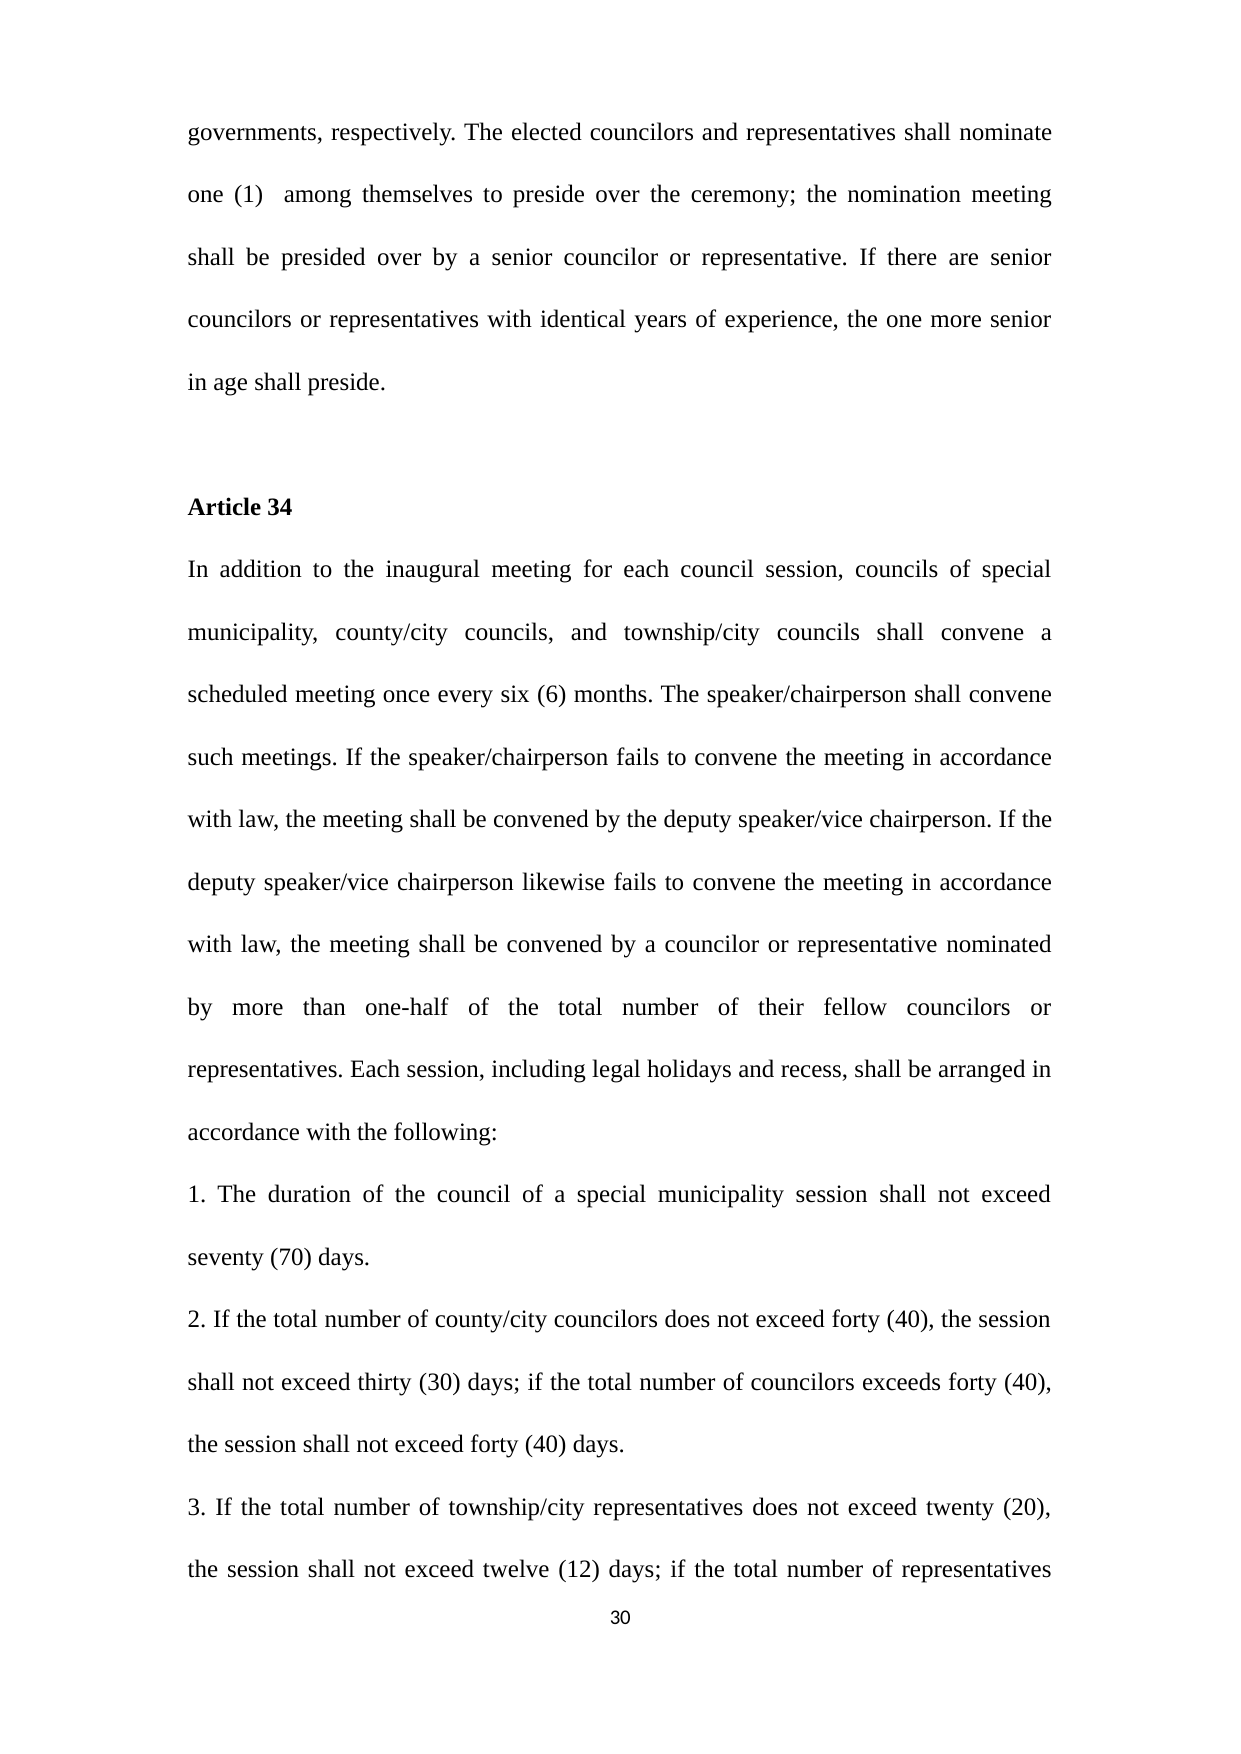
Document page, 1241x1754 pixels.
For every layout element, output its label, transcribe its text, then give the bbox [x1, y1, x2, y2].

text 3. If the total number of township/city representatives does not exceed twenty (20), the session shall not exceed twelve (12) days; if the total number of representatives [187, 1464, 1053, 1589]
text 1. The duration of the council of a special municipality session shall not exceed seventy (70) days. [187, 1152, 1053, 1277]
text 2. If the total number of county/city councilors does not exceed forty (40), the session shall not exceed thirty (30) days; if the total number of councilors exceeds forty (40), the session shall not exceed forty (40) days. [187, 1277, 1053, 1464]
text In addition to the inaugural meeting for each council session, councils of special municipality, county/city councils, and township/city councils shall convene a scheduled meeting once every six (6) months. The speaker/chairperson shall convene such meetings. If the speaker/chairperson fails to convene the meeting in accordance with law, the meeting shall be convened by the deputy speaker/vice chairperson. If the deputy speaker/vice chairperson likewise fails to convene the meeting in accordance with law, the meeting shall be convened by a councilor or representative nominated by more than one-half of the total number of their fellow councilors or representatives. Each session, including legal holidays and recess, shall be arranged in accordance with the following: [187, 527, 1053, 1152]
text Article 34 [187, 464, 1053, 527]
text governments, respectively. The elected councilors and representatives shall nominate one (1) among themselves to preside over the ceremony; the nomination meeting shall be presided over by a senior councilor or representative. If there are senior councilors or representatives with identical years of experience, the one more senior in age shall preside. [187, 89, 1053, 402]
